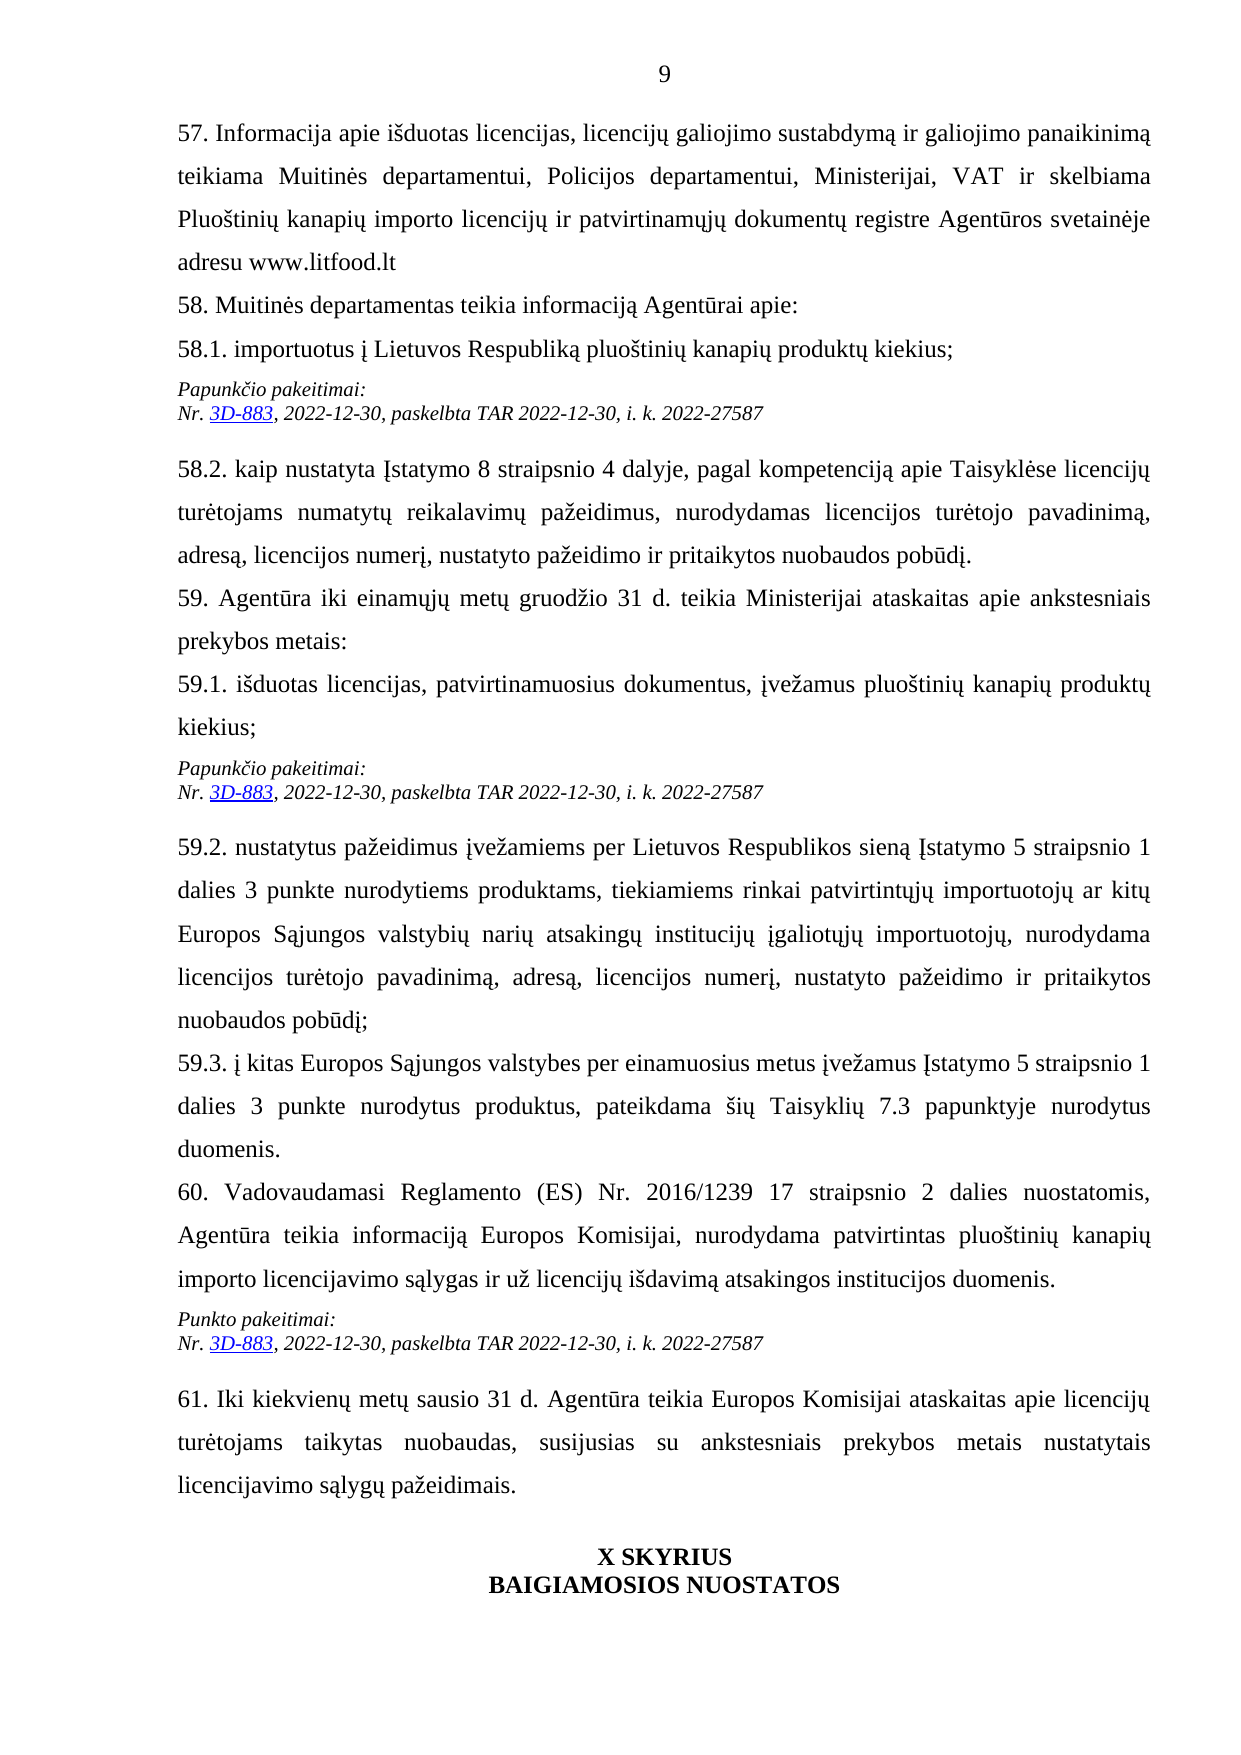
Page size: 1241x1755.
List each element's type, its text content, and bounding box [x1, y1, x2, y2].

text 59.1. išduotas licencijas, patvirtinamuosius dokumentus, įvežamus pluoštinių kanapių produktų kiekius; [177, 669, 1152, 741]
text Punkto pakeitimai: [177, 1307, 1152, 1331]
text 58.2. kaip nustatyta Įstatymo 8 straipsnio 4 dalyje, pagal kompetenciją apie Taisyklėse licencijų turėtojams numatytų reikalavimų pažeidimus, nurodydamas licencijos turėtojo pavadinimą, adresą, licencijos numerį, nustatyto pažeidimo ir pritaikytos nuobaudos pobūdį. [177, 454, 1152, 569]
text X SKYRIUS [177, 1542, 1152, 1571]
text 57. Informacija apie išduotas licencijas, licencijų galiojimo sustabdymą ir galiojimo panaikinimą teikiama Muitinės departamentui, Policijos departamentui, Ministerijai, VAT ir skelbiama Pluoštinių kanapių importo licencijų ir patvirtinamųjų dokumentų registre Agentūros svetainėje adresu www.litfood.lt [177, 118, 1152, 276]
text 58.1. importuotus į Lietuvos Respubliką pluoštinių kanapių produktų kiekius; [177, 334, 1152, 362]
text Nr. 3D-883, 2022-12-30, paskelbta TAR 2022-12-30, i. k. 2022-27587 [177, 1331, 1152, 1355]
text 60. Vadovaudamasi Reglamento (ES) Nr. 2016/1239 17 straipsnio 2 dalies nuostatomis, Agentūra teikia informaciją Europos Komisijai, nurodydama patvirtintas pluoštinių kanapių importo licencijavimo sąlygas ir už licencijų išdavimą atsakingos institucijos duomenis. [177, 1177, 1152, 1292]
text 59.2. nustatytus pažeidimus įvežamiems per Lietuvos Respublikos sieną Įstatymo 5 straipsnio 1 dalies 3 punkte nurodytiems produktams, tiekiamiems rinkai patvirtintųjų importuotojų ar kitų Europos Sąjungos valstybių narių atsakingų institucijų įgaliotųjų importuotojų, nurodydama licencijos turėtojo pavadinimą, adresą, licencijos numerį, nustatyto pažeidimo ir pritaikytos nuobaudos pobūdį; [177, 832, 1152, 1034]
text 58. Muitinės departamentas teikia informaciją Agentūrai apie: [177, 291, 1152, 319]
text Nr. 3D-883, 2022-12-30, paskelbta TAR 2022-12-30, i. k. 2022-27587 [177, 401, 1152, 425]
text 59.3. į kitas Europos Sąjungos valstybes per einamuosius metus įvežamus Įstatymo 5 straipsnio 1 dalies 3 punkte nurodytus produktus, pateikdama šių Taisyklių 7.3 papunktyje nurodytus duomenis. [177, 1048, 1152, 1163]
text BAIGIAMOSIOS NUOSTATOS [177, 1571, 1152, 1599]
text 61. Iki kiekvienų metų sausio 31 d. Agentūra teikia Europos Komisijai ataskaitas apie licencijų turėtojams taikytas nuobaudas, susijusias su ankstesniais prekybos metais nustatytais licencijavimo sąlygų pažeidimais. [177, 1384, 1152, 1499]
text Papunkčio pakeitimai: [177, 756, 1152, 780]
text 59. Agentūra iki einamųjų metų gruodžio 31 d. teikia Ministerijai ataskaitas apie ankstesniais prekybos metais: [177, 583, 1152, 655]
text Nr. 3D-883, 2022-12-30, paskelbta TAR 2022-12-30, i. k. 2022-27587 [177, 780, 1152, 804]
text Papunkčio pakeitimai: [177, 377, 1152, 401]
